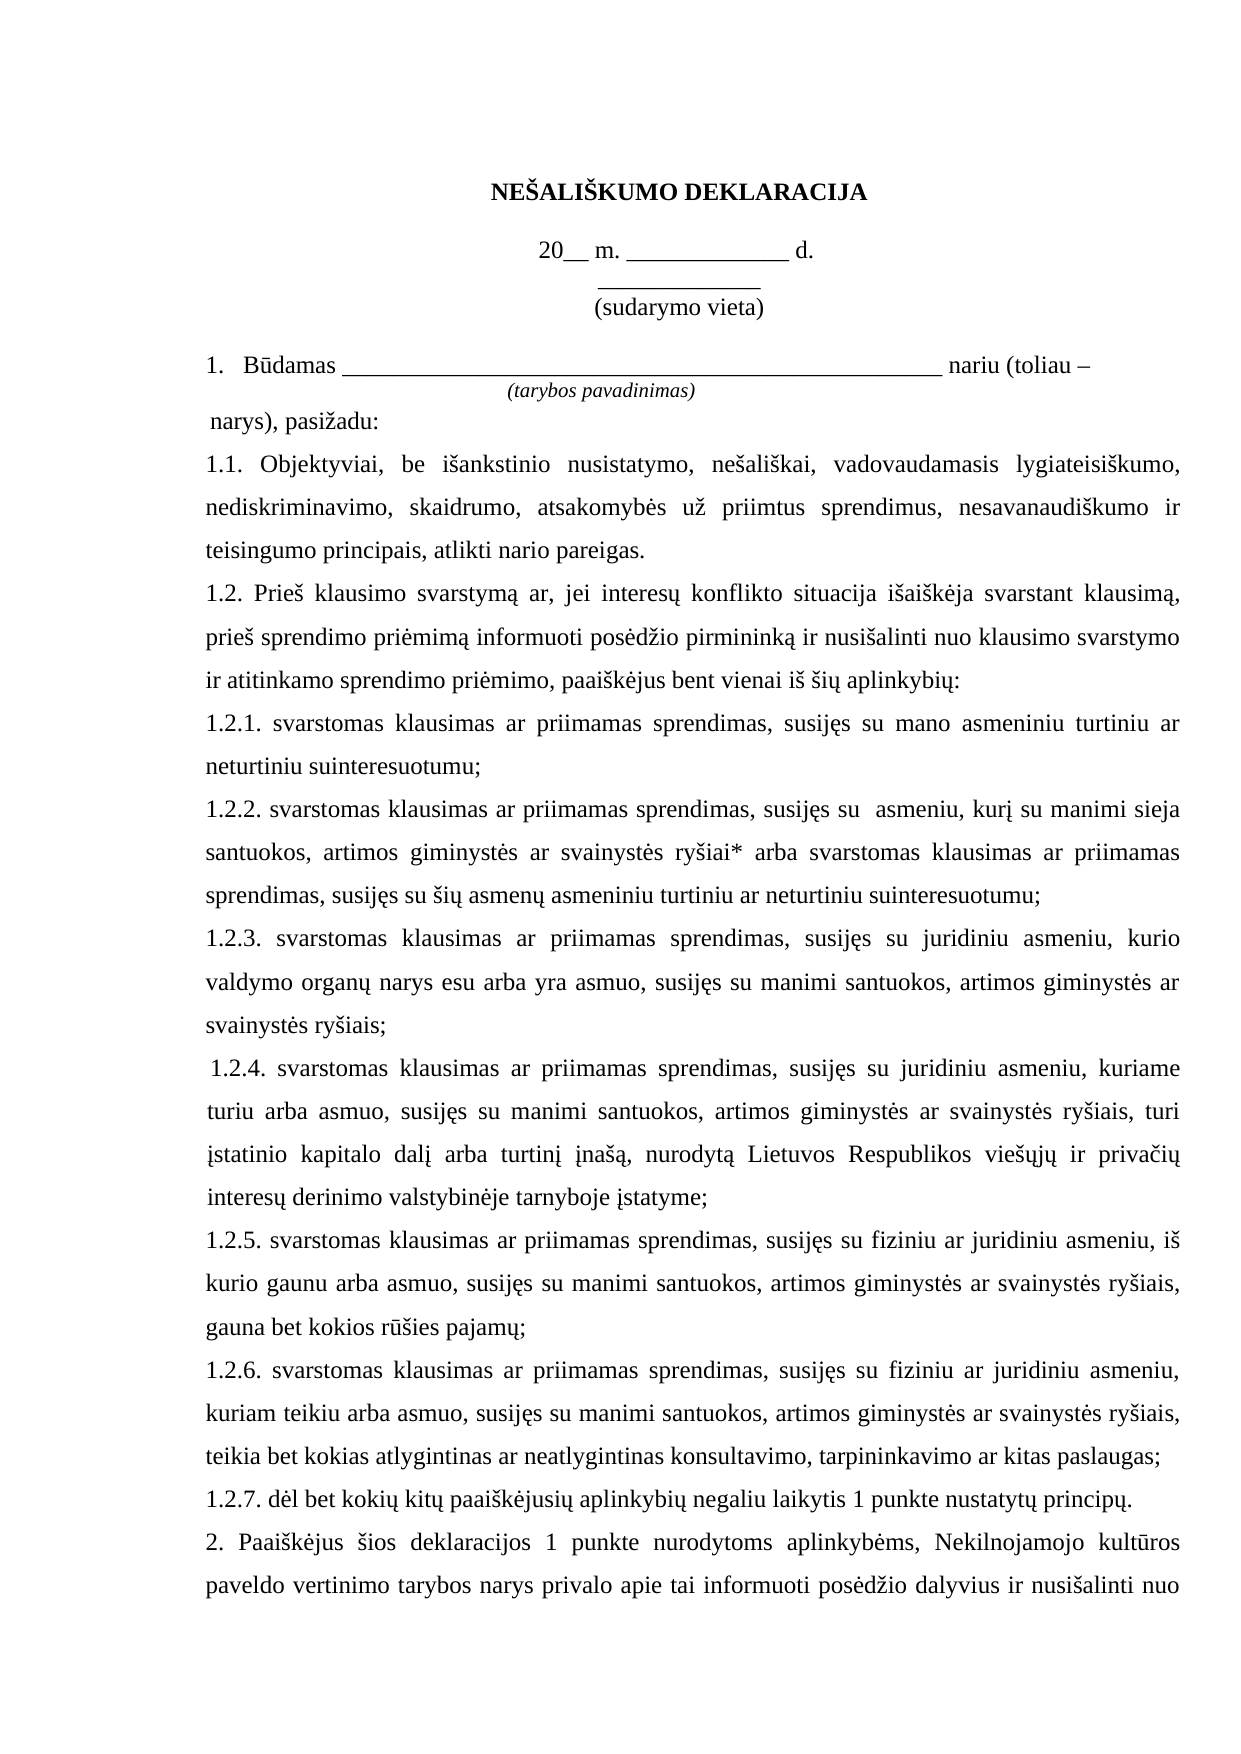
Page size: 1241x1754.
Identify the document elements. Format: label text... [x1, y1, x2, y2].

text NEŠALIŠKUMO DEKLARACIJA [177, 177, 1181, 206]
text (tarybos pavadinimas) [177, 378, 1181, 402]
text 1. Būdamas ________________________________________________ nariu (toliau – [205, 350, 1181, 378]
text 1.2.6. svarstomas klausimas ar priimamas sprendimas, susijęs su fiziniu ar juridiniu asmeniu, kuriam teikiu arba asmuo, susijęs su manimi santuokos, artimos giminystės ar svainystės ryšiais, teikia bet kokias atlygintinas ar neatlygintinas konsultavimo, tarpininkavimo ar kitas paslaugas; [205, 1355, 1181, 1470]
text _____________ [177, 263, 1181, 292]
text narys), pasižadu: [177, 406, 1181, 435]
text 1.2.2. svarstomas klausimas ar priimamas sprendimas, susijęs su asmeniu, kurį su manimi sieja santuokos, artimos giminystės ar svainystės ryšiai* arba svarstomas klausimas ar priimamas sprendimas, susijęs su šių asmenų asmeniniu turtiniu ar neturtiniu suinteresuotumu; [205, 794, 1181, 909]
text 1.2.5. svarstomas klausimas ar priimamas sprendimas, susijęs su fiziniu ar juridiniu asmeniu, iš kurio gaunu arba asmuo, susijęs su manimi santuokos, artimos giminystės ar svainystės ryšiais, gauna bet kokios rūšies pajamų; [205, 1225, 1181, 1340]
text 20__ m. _____________ d. [177, 235, 1181, 263]
text 1.2.7. dėl bet kokių kitų paaiškėjusių aplinkybių negaliu laikytis 1 punkte nustatytų principų. [205, 1484, 1181, 1513]
text 1.1. Objektyviai, be išankstinio nusistatymo, nešališkai, vadovaudamasis lygiateisiškumo, nediskriminavimo, skaidrumo, atsakomybės už priimtus sprendimus, nesavanaudiškumo ir teisingumo principais, atlikti nario pareigas. [205, 449, 1181, 564]
text 1.2.4. svarstomas klausimas ar priimamas sprendimas, susijęs su juridiniu asmeniu, kuriame turiu arba asmuo, susijęs su manimi santuokos, artimos giminystės ar svainystės ryšiais, turi įstatinio kapitalo dalį arba turtinį įnašą, nurodytą Lietuvos Respublikos viešųjų ir privačių interesų derinimo valstybinėje tarnyboje įstatyme; [207, 1053, 1181, 1211]
text 1.2.3. svarstomas klausimas ar priimamas sprendimas, susijęs su juridiniu asmeniu, kurio valdymo organų narys esu arba yra asmuo, susijęs su manimi santuokos, artimos giminystės ar svainystės ryšiais; [205, 923, 1181, 1038]
text 1.2.1. svarstomas klausimas ar priimamas sprendimas, susijęs su mano asmeniniu turtiniu ar neturtiniu suinteresuotumu; [205, 708, 1181, 780]
text 1.2. Prieš klausimo svarstymą ar, jei interesų konflikto situacija išaiškėja svarstant klausimą, prieš sprendimo priėmimą informuoti posėdžio pirmininką ir nusišalinti nuo klausimo svarstymo ir atitinkamo sprendimo priėmimo, paaiškėjus bent vienai iš šių aplinkybių: [205, 578, 1181, 693]
text 2. Paaiškėjus šios deklaracijos 1 punkte nurodytoms aplinkybėms, Nekilnojamojo kultūros paveldo vertinimo tarybos narys privalo apie tai informuoti posėdžio dalyvius ir nusišalinti nuo [205, 1527, 1181, 1599]
text (sudarymo vieta) [177, 292, 1181, 321]
